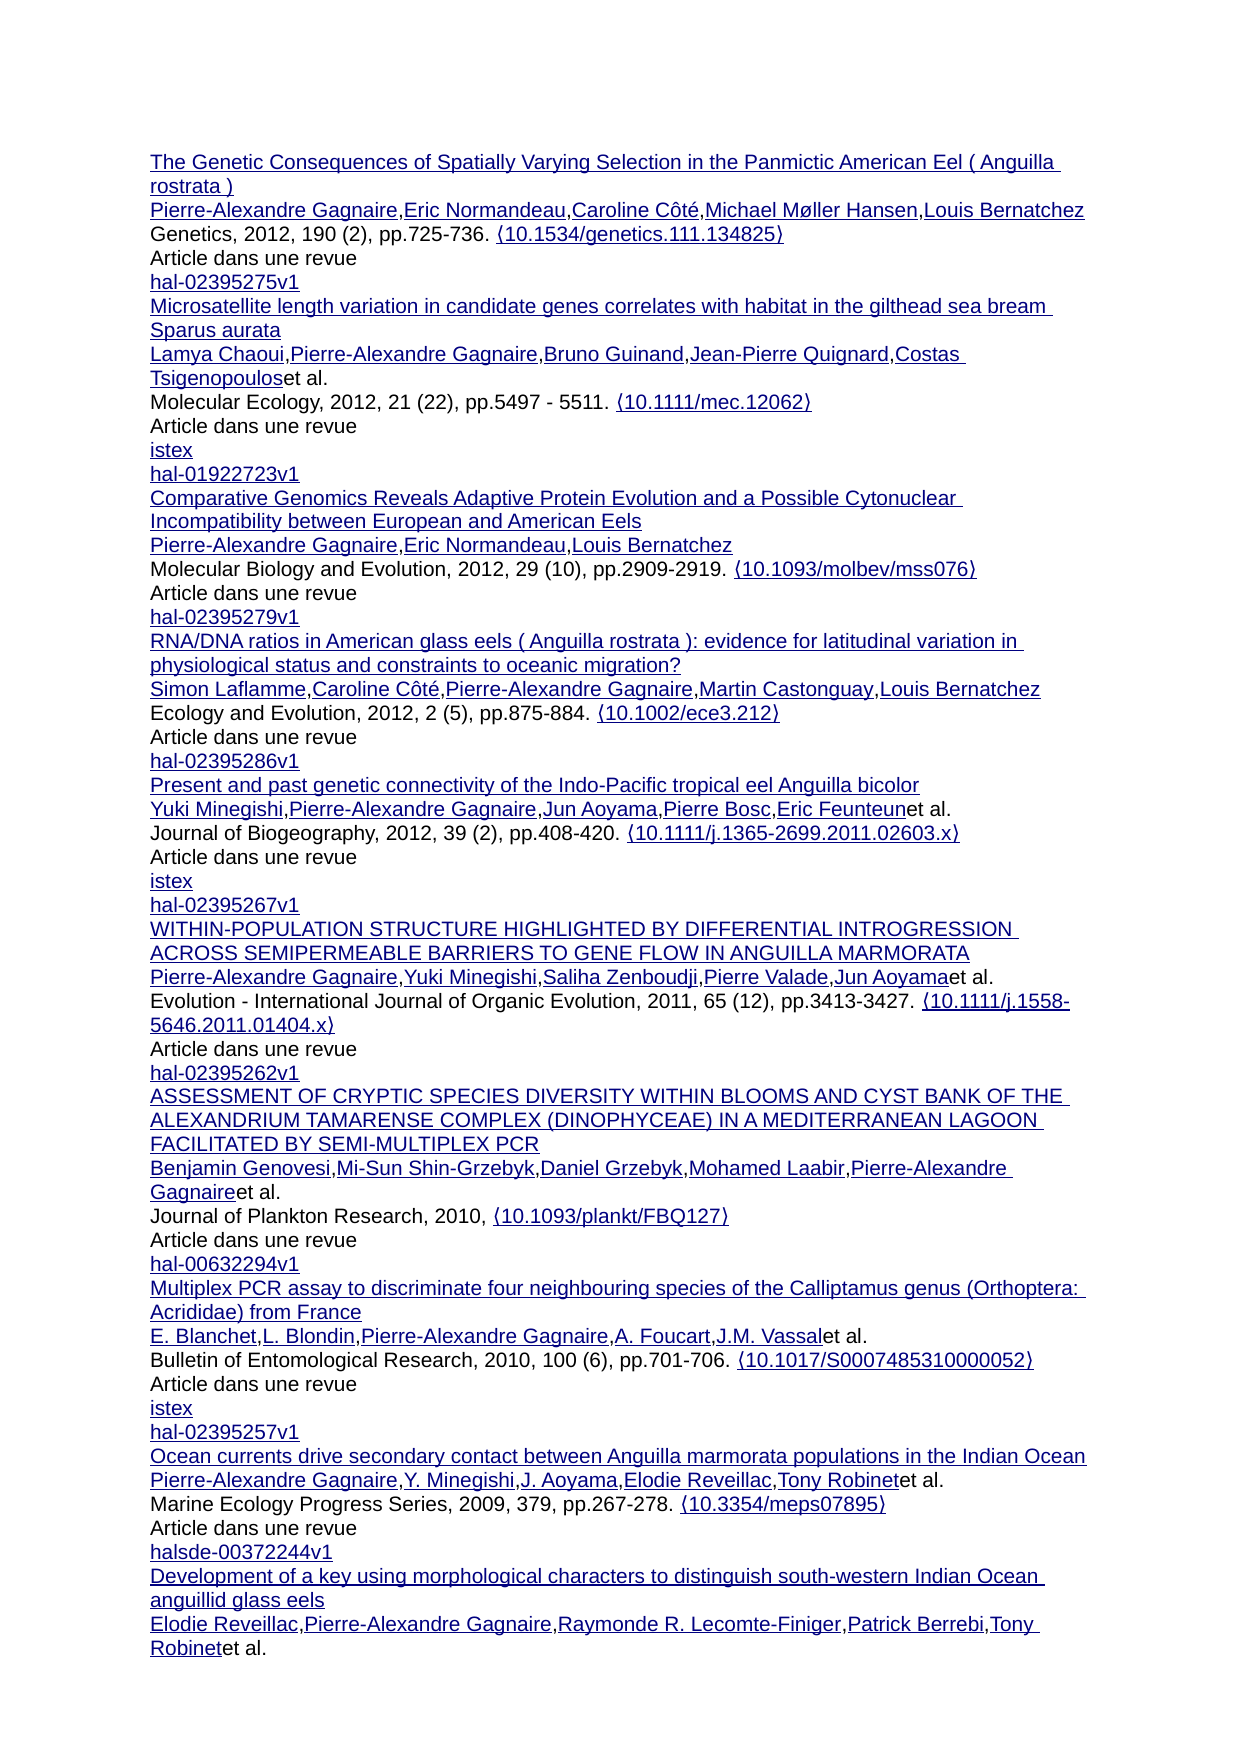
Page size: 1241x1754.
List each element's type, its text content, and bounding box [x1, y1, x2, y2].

table_cell Development of a key using morphological characters to distinguish south-western Indian Ocean anguillid glass eels Elodie Reveillac,Pierre-Alexandre Gagnaire,Raymonde R. Lecomte-Finiger,Patrick Berrebi,Tony Robinetet al. [150, 1564, 1090, 1659]
table_cell The Genetic Consequences of Spatially Varying Selection in the Panmictic American Eel ( Anguilla rostrata ) Pierre-Alexandre Gagnaire,Eric Normandeau,Caroline Côté,Michael Møller Hansen,Louis Bernatchez Genetics, 2012, 190 (2), pp.725-736. ⟨10.1534/genetics.111.134825⟩ Article dans une revue hal-02395275v1 [150, 150, 1090, 294]
table_cell Comparative Genomics Reveals Adaptive Protein Evolution and a Possible Cytonuclear Incompatibility between European and American Eels Pierre-Alexandre Gagnaire,Eric Normandeau,Louis Bernatchez Molecular Biology and Evolution, 2012, 29 (10), pp.2909-2919. ⟨10.1093/molbev/mss076⟩ Article dans une revue hal-02395279v1 [150, 485, 1090, 629]
table_cell WITHIN-POPULATION STRUCTURE HIGHLIGHTED BY DIFFERENTIAL INTROGRESSION ACROSS SEMIPERMEABLE BARRIERS TO GENE FLOW IN ANGUILLA MARMORATA Pierre-Alexandre Gagnaire,Yuki Minegishi,Saliha Zenboudji,Pierre Valade,Jun Aoyamaet al. Evolution - International Journal of Organic Evolution, 2011, 65 (12), pp.3413-3427. ⟨10.1111/j.1558-5646.2011.01404.x⟩ Article dans une revue hal-02395262v1 [150, 917, 1090, 1084]
table_cell ASSESSMENT OF CRYPTIC SPECIES DIVERSITY WITHIN BLOOMS AND CYST BANK OF THE ALEXANDRIUM TAMARENSE COMPLEX (DINOPHYCEAE) IN A MEDITERRANEAN LAGOON FACILITATED BY SEMI-MULTIPLEX PCR Benjamin Genovesi,Mi-Sun Shin-Grzebyk,Daniel Grzebyk,Mohamed Laabir,Pierre-Alexandre Gagnaireet al. Journal of Plankton Research, 2010, ⟨10.1093/plankt/FBQ127⟩ Article dans une revue hal-00632294v1 [150, 1084, 1090, 1276]
table_cell Multiplex PCR assay to discriminate four neighbouring species of the Calliptamus genus (Orthoptera: Acrididae) from France E. Blanchet,L. Blondin,Pierre-Alexandre Gagnaire,A. Foucart,J.M. Vassalet al. Bulletin of Entomological Research, 2010, 100 (6), pp.701-706. ⟨10.1017/S0007485310000052⟩ Article dans une revue istex hal-02395257v1 [150, 1276, 1090, 1444]
table_cell Present and past genetic connectivity of the Indo-Pacific tropical eel Anguilla bicolor Yuki Minegishi,Pierre-Alexandre Gagnaire,Jun Aoyama,Pierre Bosc,Eric Feunteunet al. Journal of Biogeography, 2012, 39 (2), pp.408-420. ⟨10.1111/j.1365-2699.2011.02603.x⟩ Article dans une revue istex hal-02395267v1 [150, 773, 1090, 917]
table_cell RNA/DNA ratios in American glass eels ( Anguilla rostrata ): evidence for latitudinal variation in physiological status and constraints to oceanic migration? Simon Laflamme,Caroline Côté,Pierre-Alexandre Gagnaire,Martin Castonguay,Louis Bernatchez Ecology and Evolution, 2012, 2 (5), pp.875-884. ⟨10.1002/ece3.212⟩ Article dans une revue hal-02395286v1 [150, 629, 1090, 773]
table_cell Microsatellite length variation in candidate genes correlates with habitat in the gilthead sea bream Sparus aurata Lamya Chaoui,Pierre-Alexandre Gagnaire,Bruno Guinand,Jean-Pierre Quignard,Costas Tsigenopouloset al. Molecular Ecology, 2012, 21 (22), pp.5497 - 5511. ⟨10.1111/mec.12062⟩ Article dans une revue istex hal-01922723v1 [150, 294, 1090, 485]
table_cell Ocean currents drive secondary contact between Anguilla marmorata populations in the Indian Ocean Pierre-Alexandre Gagnaire,Y. Minegishi,J. Aoyama,Elodie Reveillac,Tony Robinetet al. Marine Ecology Progress Series, 2009, 379, pp.267-278. ⟨10.3354/meps07895⟩ Article dans une revue halsde-00372244v1 [150, 1444, 1090, 1563]
